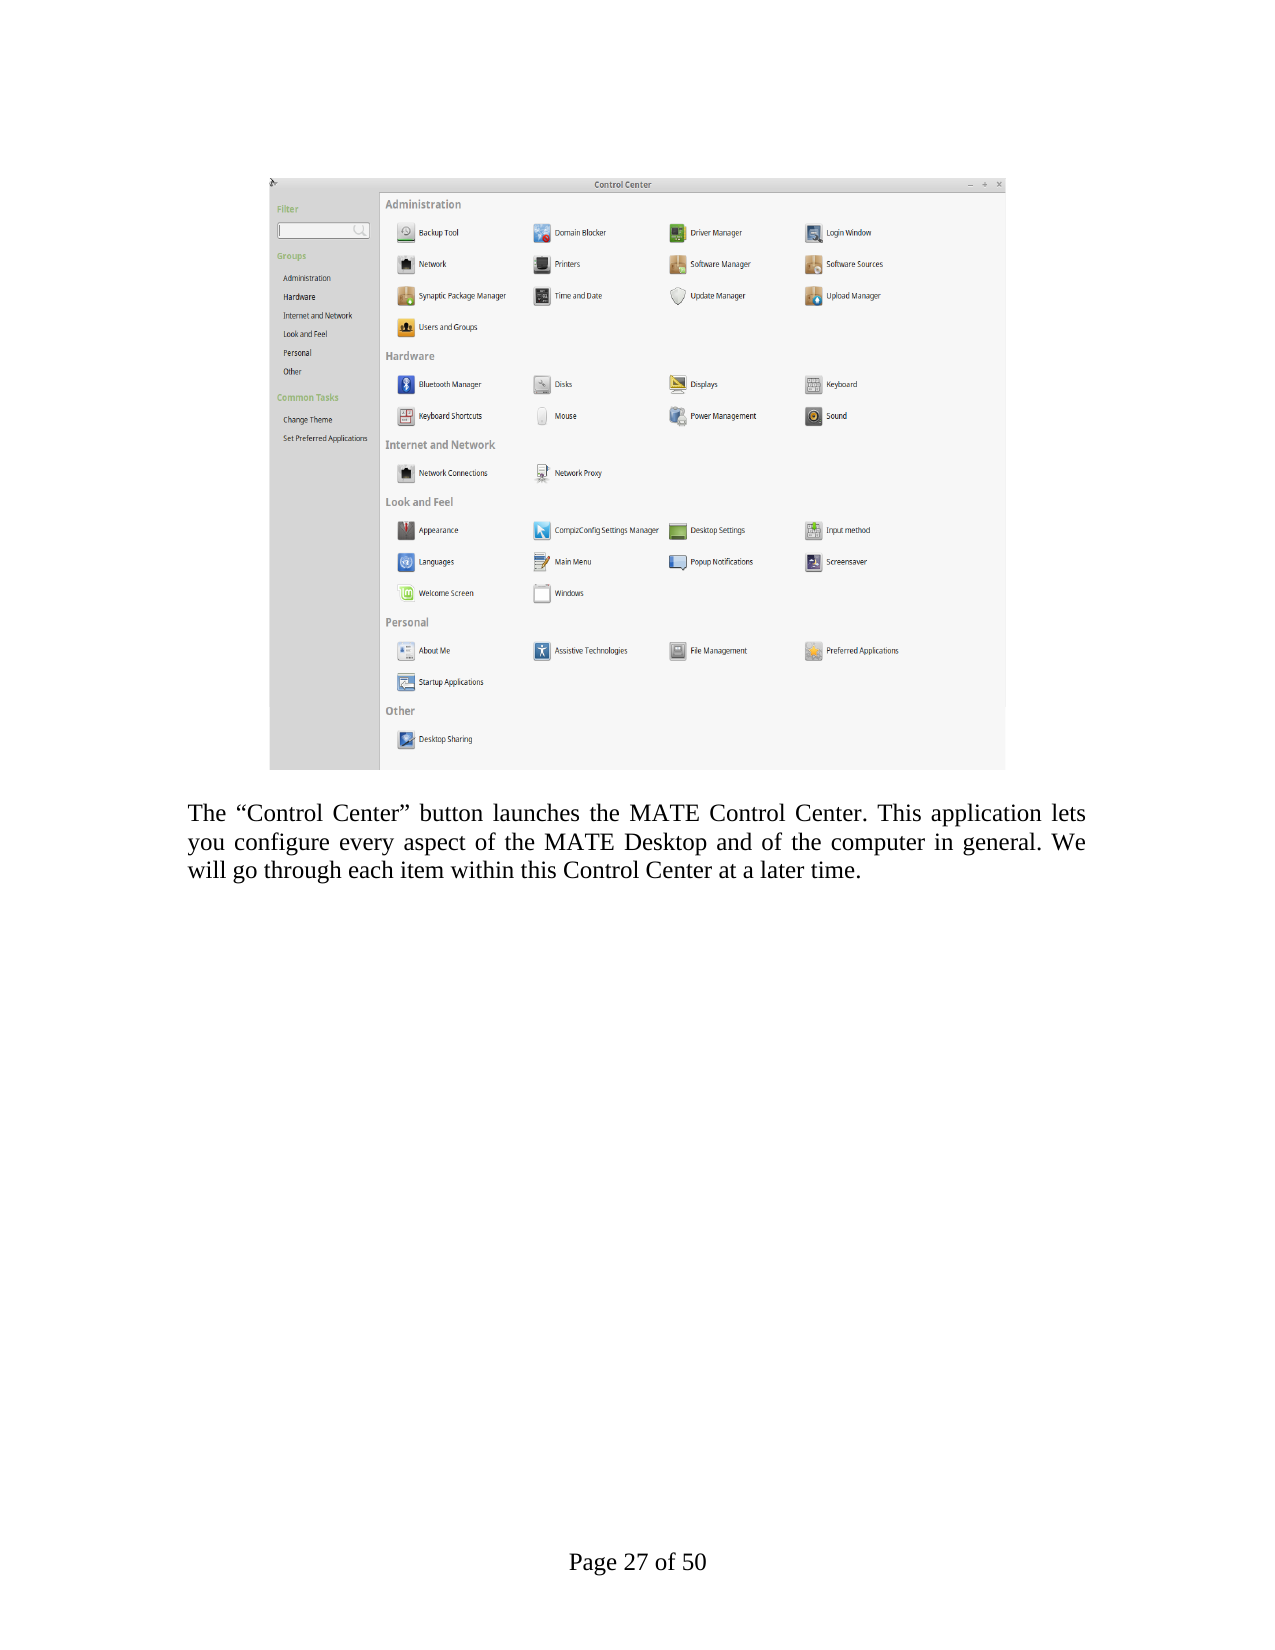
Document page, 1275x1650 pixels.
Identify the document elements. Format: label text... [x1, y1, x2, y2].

picture [269, 178, 1006, 770]
text The “Control Center” button launches the MATE Control Center. This application lets you configure every aspect of the MATE Desktop and of the computer in general. We will go through each item within this Control Center at a later time. [187, 798, 1087, 884]
